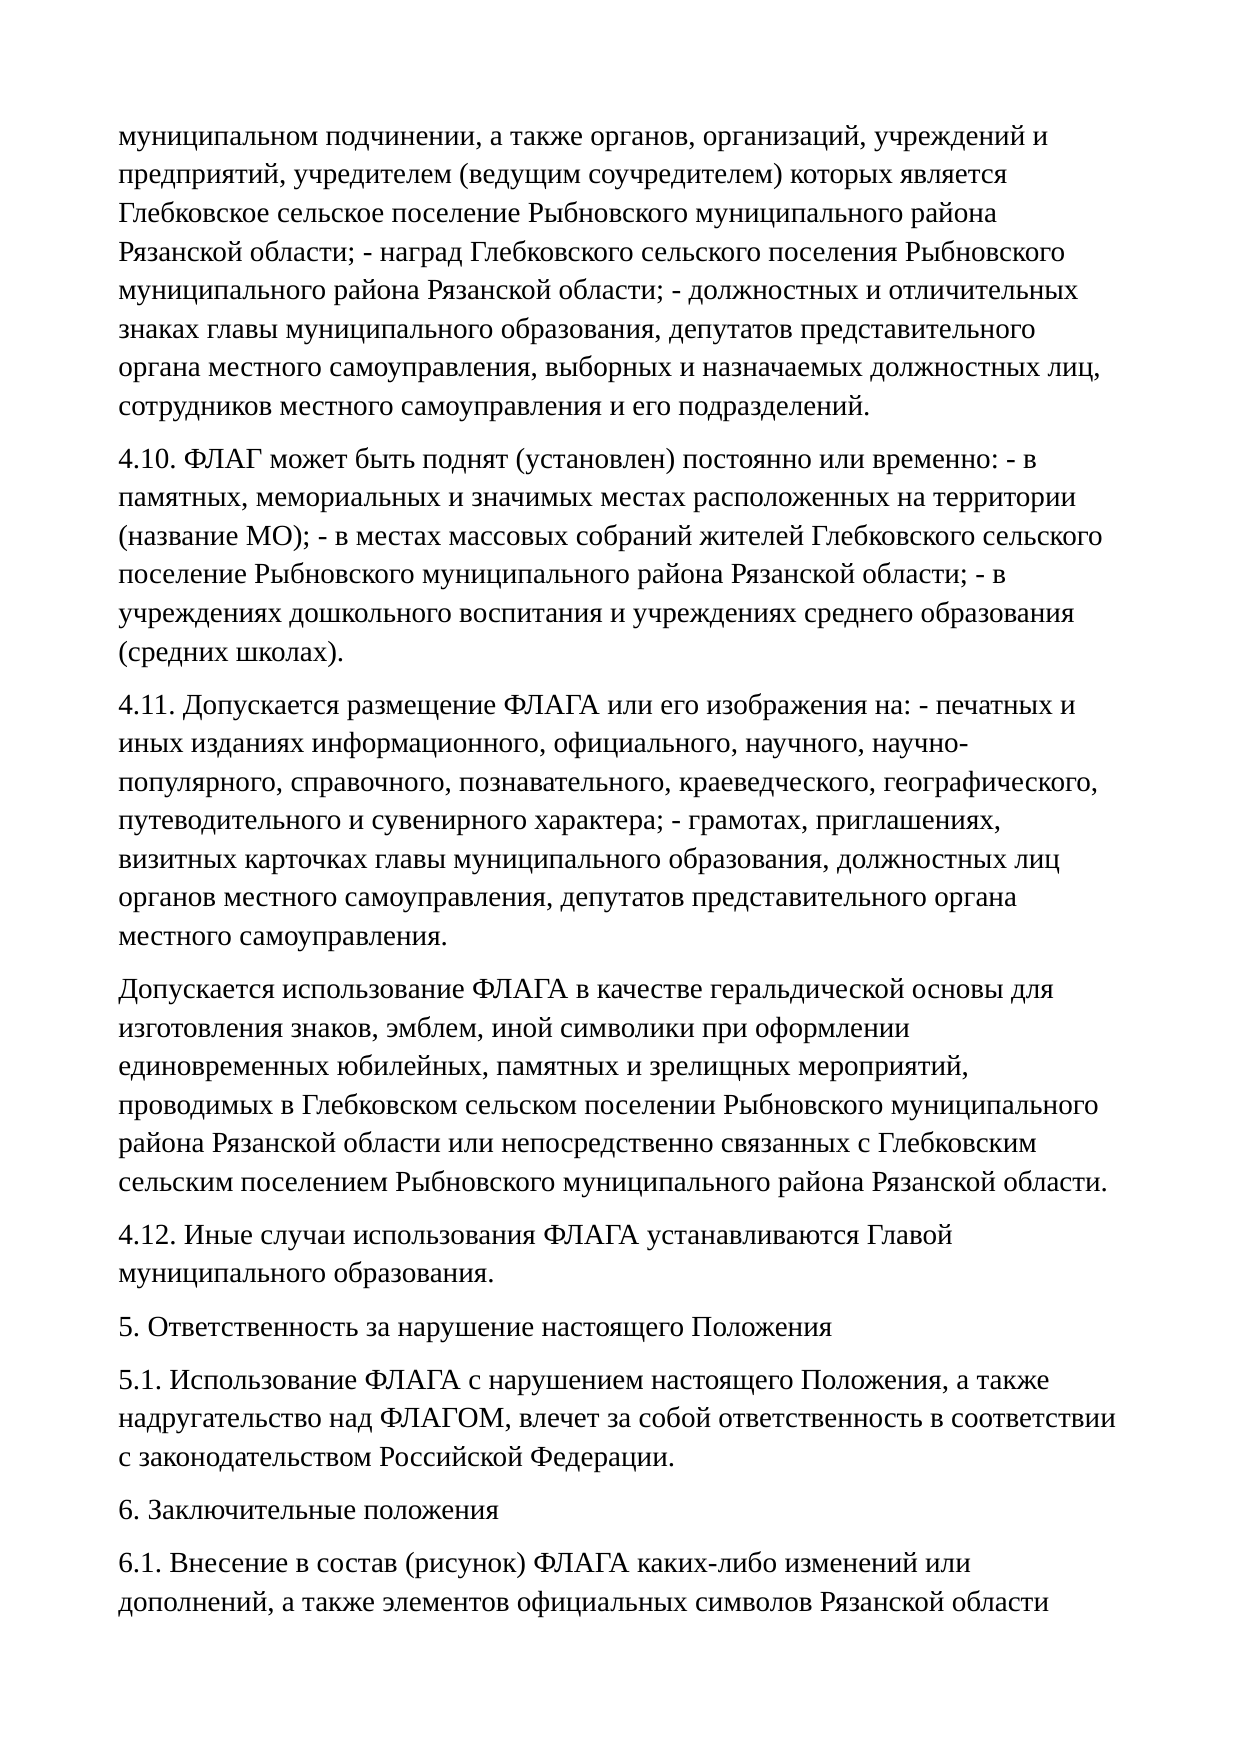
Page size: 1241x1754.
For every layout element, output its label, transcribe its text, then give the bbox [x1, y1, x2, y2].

text муниципальном подчинении, а также органов, организаций, учреждений и предприятий, учредителем (ведущим соучредителем) которых является Глебковское сельское поселение Рыбновского муниципального района Рязанской области; - наград Глебковского сельского поселения Рыбновского муниципального района Рязанской области; - должностных и отличительных знаках главы муниципального образования, депутатов представительного органа местного самоуправления, выборных и назначаемых должностных лиц, сотрудников местного самоуправления и его подразделений. [118, 118, 1122, 421]
text 5. Ответственность за нарушение настоящего Положения [118, 1309, 1122, 1342]
text 4.12. Иные случаи использования ФЛАГА устанавливаются Главой муниципального образования. [118, 1217, 1122, 1289]
text 4.10. ФЛАГ может быть поднят (установлен) постоянно или временно: - в памятных, мемориальных и значимых местах расположенных на территории (название МО); - в местах массовых собраний жителей Глебковского сельского поселение Рыбновского муниципального района Рязанской области; - в учреждениях дошкольного воспитания и учреждениях среднего образования (средних школах). [118, 441, 1122, 667]
text 4.11. Допускается размещение ФЛАГА или его изображения на: - печатных и иных изданиях информационного, официального, научного, научно-популярного, справочного, познавательного, краеведческого, географического, путеводительного и сувенирного характера; - грамотах, приглашениях, визитных карточках главы муниципального образования, должностных лиц органов местного самоуправления, депутатов представительного органа местного самоуправления. [118, 687, 1122, 952]
text 5.1. Использование ФЛАГА с нарушением настоящего Положения, а также надругательство над ФЛАГОМ, влечет за собой ответственность в соответствии с законодательством Российской Федерации. [118, 1362, 1122, 1472]
text Допускается использование ФЛАГА в качестве геральдической основы для изготовления знаков, эмблем, иной символики при оформлении единовременных юбилейных, памятных и зрелищных мероприятий, проводимых в Глебковском сельском поселении Рыбновского муниципального района Рязанской области или непосредственно связанных с Глебковским сельским поселением Рыбновского муниципального района Рязанской области. [118, 971, 1122, 1197]
text 6.1. Внесение в состав (рисунок) ФЛАГА каких-либо изменений или дополнений, а также элементов официальных символов Рязанской области [118, 1545, 1122, 1617]
text 6. Заключительные положения [118, 1492, 1122, 1526]
